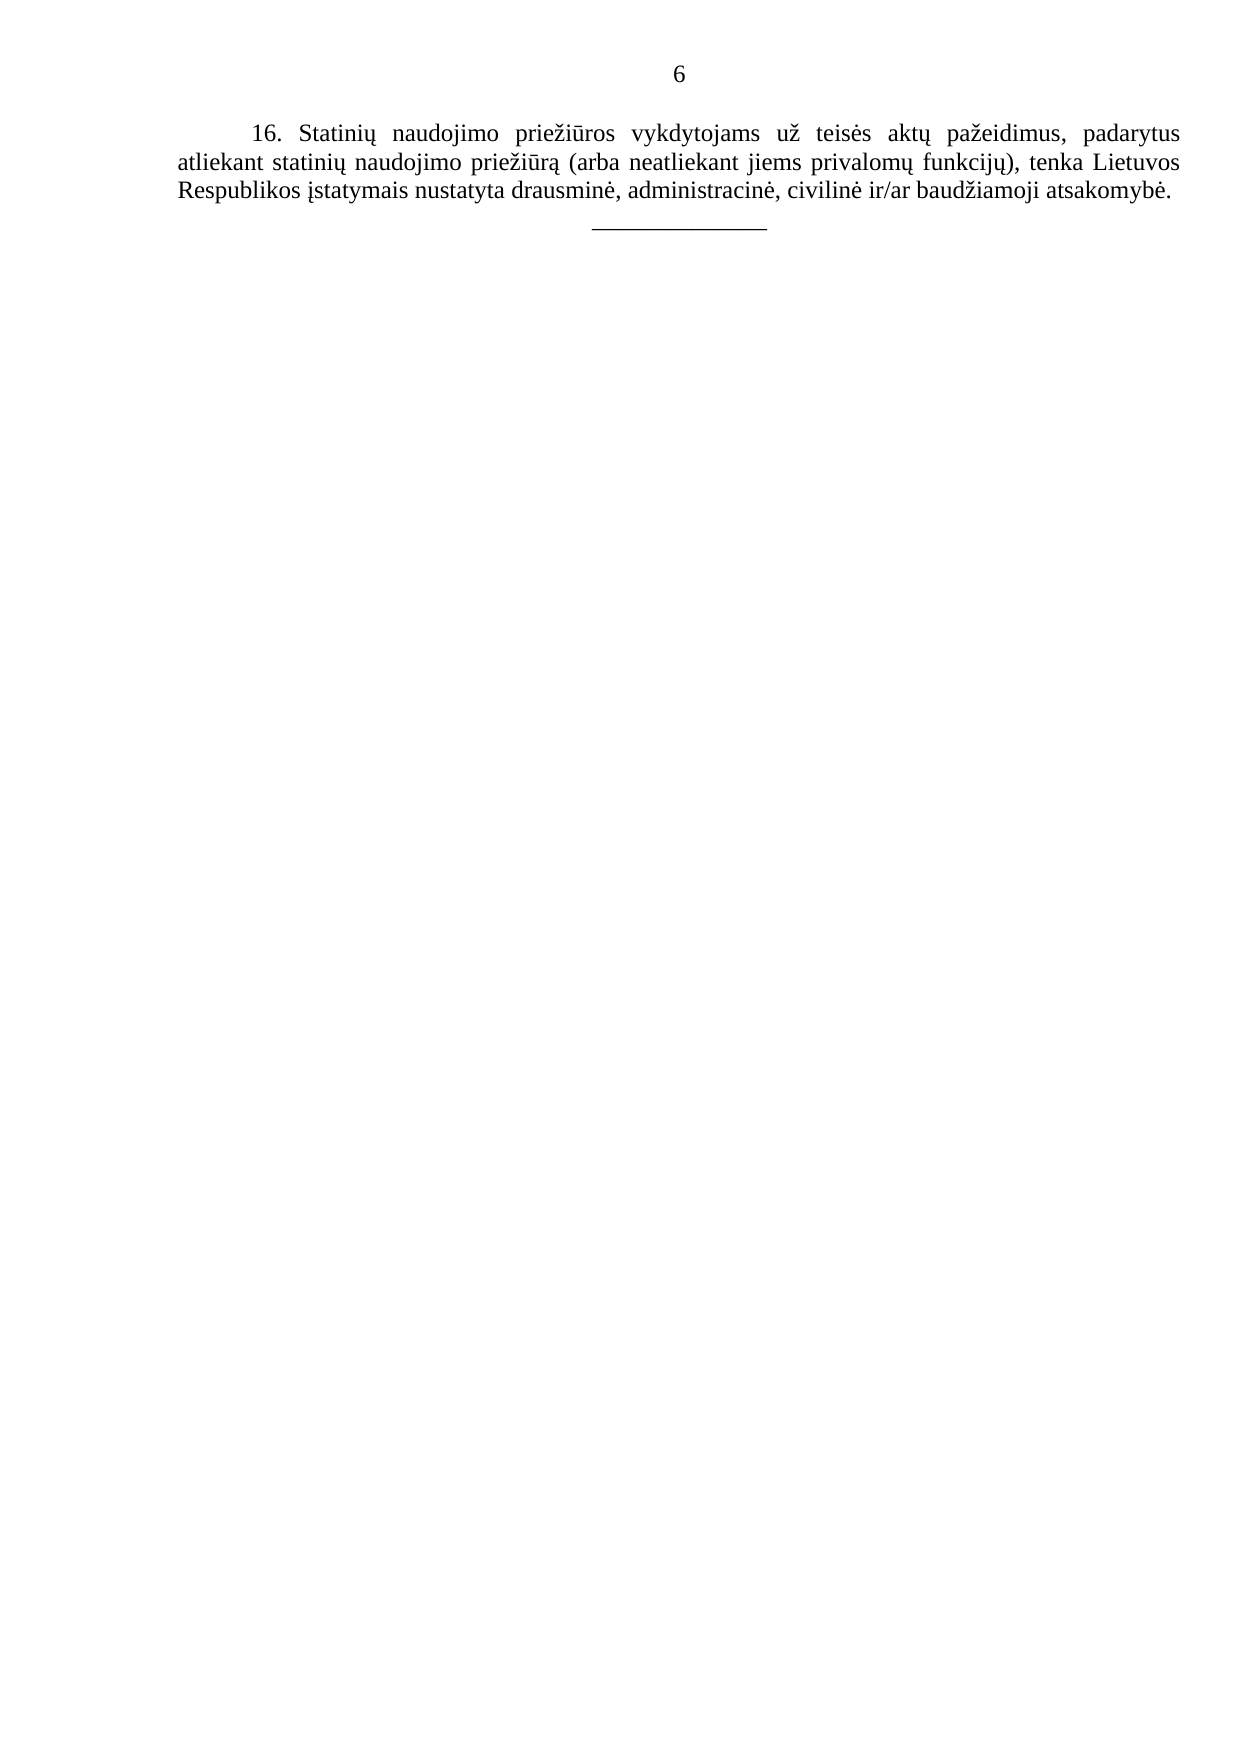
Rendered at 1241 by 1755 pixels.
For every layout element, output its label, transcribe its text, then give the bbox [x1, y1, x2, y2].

text 16. Statinių naudojimo priežiūros vykdytojams už teisės aktų pažeidimus, padarytus atliekant statinių naudojimo priežiūrą (arba neatliekant jiems privalomų funkcijų), tenka Lietuvos Respublikos įstatymais nustatyta drausminė, administracinė, civilinė ir/ar baudžiamoji atsakomybė. [177, 118, 1181, 204]
text ______________ [177, 204, 1181, 233]
